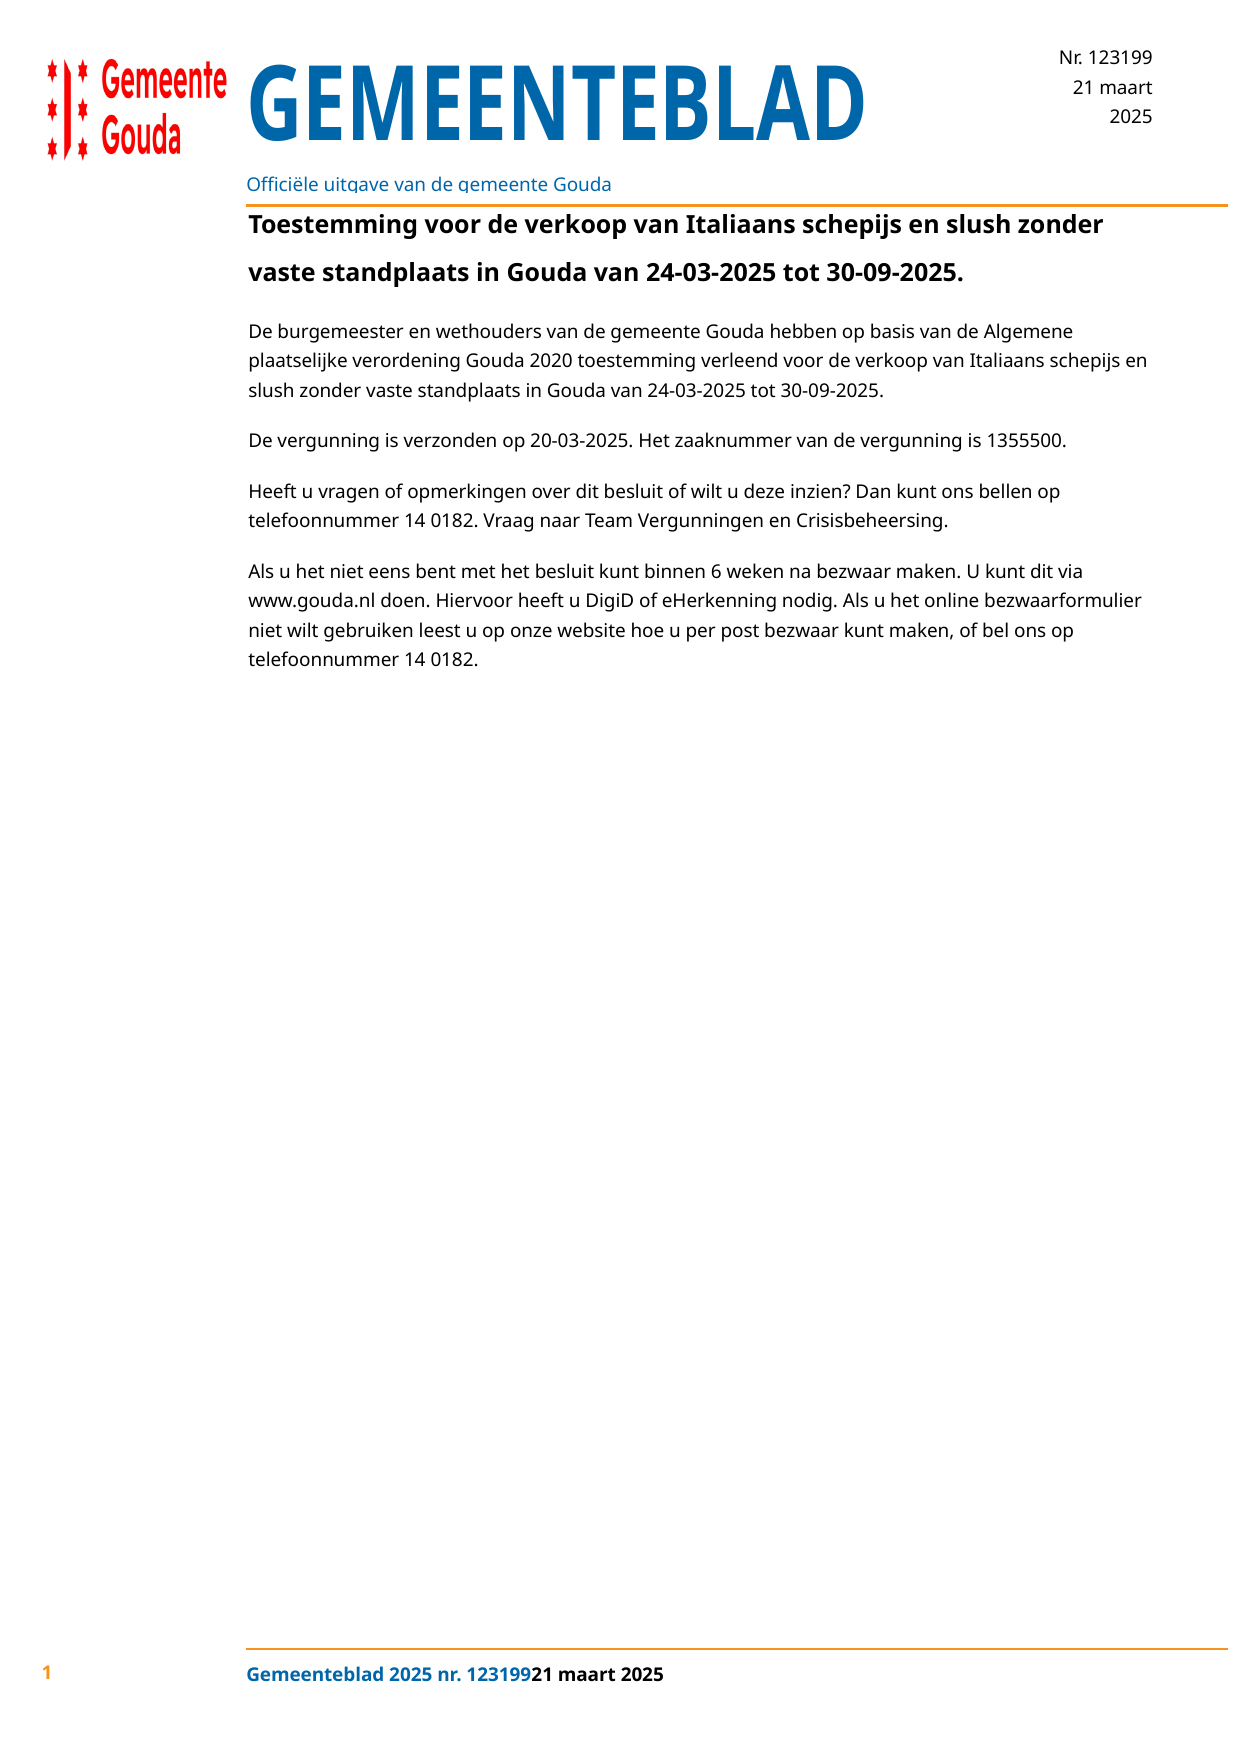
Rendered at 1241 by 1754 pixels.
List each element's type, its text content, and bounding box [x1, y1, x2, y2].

text Heeft u vragen of opmerkingen over dit besluit of wilt u deze inzien? Dan kunt ons bellen op telefoonnummer 14 0182. Vraag naar Team Vergunningen en Crisisbeheersing. [248, 478, 1152, 533]
picture [41, 47, 231, 172]
text Toestemming voor de verkoop van Italiaans schepijs en slush zonder vaste standplaats in Gouda van 24-03-2025 tot 30-09-2025. [248, 207, 1152, 288]
text Als u het niet eens bent met het besluit kunt binnen 6 weken na bezwaar maken. U kunt dit via www.gouda.nl doen. Hiervoor heeft u DigiD of eHerkenning nodig. Als u het online bezwaarformulier niet wilt gebruiken leest u op onze website hoe u per post bezwaar kunt maken, of bel ons op telefoonnummer 14 0182. [248, 558, 1152, 672]
text De burgemeester en wethouders van de gemeente Gouda hebben op basis van de Algemene plaatselijke verordening Gouda 2020 toestemming verleend voor de verkoop van Italiaans schepijs en slush zonder vaste standplaats in Gouda van 24-03-2025 tot 30-09-2025. [248, 318, 1152, 403]
text De vergunning is verzonden op 20-03-2025. Het zaaknummer van de vergunning is 1355500. [248, 427, 1152, 453]
